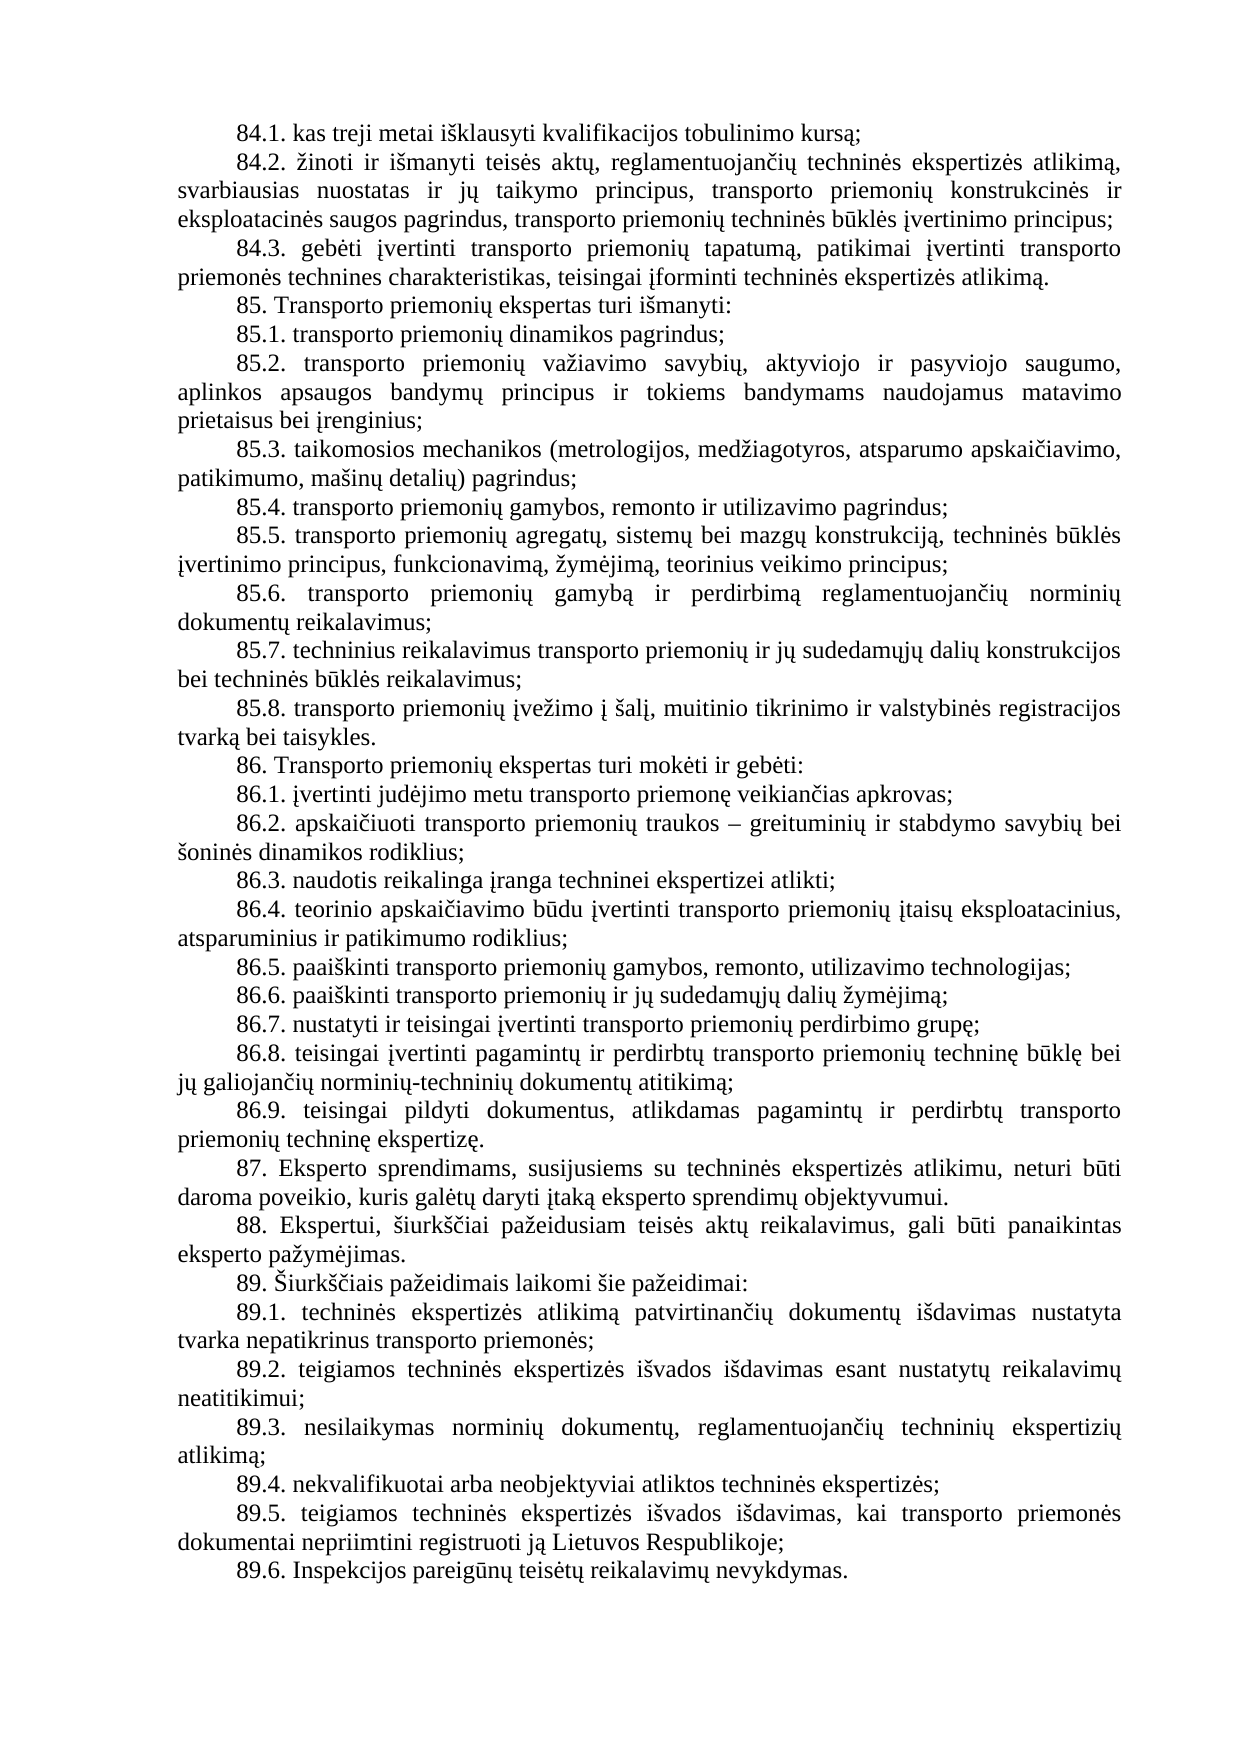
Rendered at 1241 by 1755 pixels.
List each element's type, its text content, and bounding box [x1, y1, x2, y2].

text 85.4. transporto priemonių gamybos, remonto ir utilizavimo pagrindus; [177, 492, 1122, 521]
text 86. Transporto priemonių ekspertas turi mokėti ir gebėti: [177, 751, 1122, 779]
text 86.7. nustatyti ir teisingai įvertinti transporto priemonių perdirbimo grupę; [177, 1009, 1122, 1038]
text 85.6. transporto priemonių gamybą ir perdirbimą reglamentuojančių norminių dokumentų reikalavimus; [177, 578, 1122, 636]
text 86.1. įvertinti judėjimo metu transporto priemonę veikiančias apkrovas; [177, 779, 1122, 808]
text 85. Transporto priemonių ekspertas turi išmanyti: [177, 291, 1122, 319]
text 88. Ekspertui, šiurkščiai pažeidusiam teisės aktų reikalavimus, gali būti panaikintas eksperto pažymėjimas. [177, 1211, 1122, 1268]
text 85.2. transporto priemonių važiavimo savybių, aktyviojo ir pasyviojo saugumo, aplinkos apsaugos bandymų principus ir tokiems bandymams naudojamus matavimo prietaisus bei įrenginius; [177, 348, 1122, 434]
text 85.8. transporto priemonių įvežimo į šalį, muitinio tikrinimo ir valstybinės registracijos tvarką bei taisykles. [177, 693, 1122, 751]
text 89. Šiurkščiais pažeidimais laikomi šie pažeidimai: [177, 1268, 1122, 1297]
text 89.3. nesilaikymas norminių dokumentų, reglamentuojančių techninių ekspertizių atlikimą; [177, 1412, 1122, 1469]
text 86.9. teisingai pildyti dokumentus, atlikdamas pagamintų ir perdirbtų transporto priemonių techninę ekspertizę. [177, 1096, 1122, 1153]
text 85.3. taikomosios mechanikos (metrologijos, medžiagotyros, atsparumo apskaičiavimo, patikimumo, mašinų detalių) pagrindus; [177, 434, 1122, 492]
text 84.2. žinoti ir išmanyti teisės aktų, reglamentuojančių techninės ekspertizės atlikimą, svarbiausias nuostatas ir jų taikymo principus, transporto priemonių konstrukcinės ir eksploatacinės saugos pagrindus, transporto priemonių techninės būklės įvertinimo principus; [177, 147, 1122, 233]
text 86.2. apskaičiuoti transporto priemonių traukos – greituminių ir stabdymo savybių bei šoninės dinamikos rodiklius; [177, 808, 1122, 866]
text 89.1. techninės ekspertizės atlikimą patvirtinančių dokumentų išdavimas nustatyta tvarka nepatikrinus transporto priemonės; [177, 1297, 1122, 1354]
text 84.1. kas treji metai išklausyti kvalifikacijos tobulinimo kursą; [177, 118, 1122, 147]
text 89.5. teigiamos techninės ekspertizės išvados išdavimas, kai transporto priemonės dokumentai nepriimtini registruoti ją Lietuvos Respublikoje; [177, 1498, 1122, 1556]
text 89.6. Inspekcijos pareigūnų teisėtų reikalavimų nevykdymas. [177, 1556, 1122, 1584]
text 86.8. teisingai įvertinti pagamintų ir perdirbtų transporto priemonių techninę būklę bei jų galiojančių norminių-techninių dokumentų atitikimą; [177, 1038, 1122, 1096]
text 85.7. techninius reikalavimus transporto priemonių ir jų sudedamųjų dalių konstrukcijos bei techninės būklės reikalavimus; [177, 636, 1122, 693]
text 86.3. naudotis reikalinga įranga techninei ekspertizei atlikti; [177, 866, 1122, 894]
text 85.5. transporto priemonių agregatų, sistemų bei mazgų konstrukciją, techninės būklės įvertinimo principus, funkcionavimą, žymėjimą, teorinius veikimo principus; [177, 521, 1122, 578]
text 89.2. teigiamos techninės ekspertizės išvados išdavimas esant nustatytų reikalavimų neatitikimui; [177, 1354, 1122, 1412]
text 87. Eksperto sprendimams, susijusiems su techninės ekspertizės atlikimu, neturi būti daroma poveikio, kuris galėtų daryti įtaką eksperto sprendimų objektyvumui. [177, 1153, 1122, 1211]
text 86.6. paaiškinti transporto priemonių ir jų sudedamųjų dalių žymėjimą; [177, 981, 1122, 1009]
text 85.1. transporto priemonių dinamikos pagrindus; [177, 319, 1122, 348]
text 89.4. nekvalifikuotai arba neobjektyviai atliktos techninės ekspertizės; [177, 1469, 1122, 1498]
text 86.5. paaiškinti transporto priemonių gamybos, remonto, utilizavimo technologijas; [177, 952, 1122, 981]
text 84.3. gebėti įvertinti transporto priemonių tapatumą, patikimai įvertinti transporto priemonės technines charakteristikas, teisingai įforminti techninės ekspertizės atlikimą. [177, 233, 1122, 291]
text 86.4. teorinio apskaičiavimo būdu įvertinti transporto priemonių įtaisų eksploatacinius, atsparuminius ir patikimumo rodiklius; [177, 894, 1122, 952]
